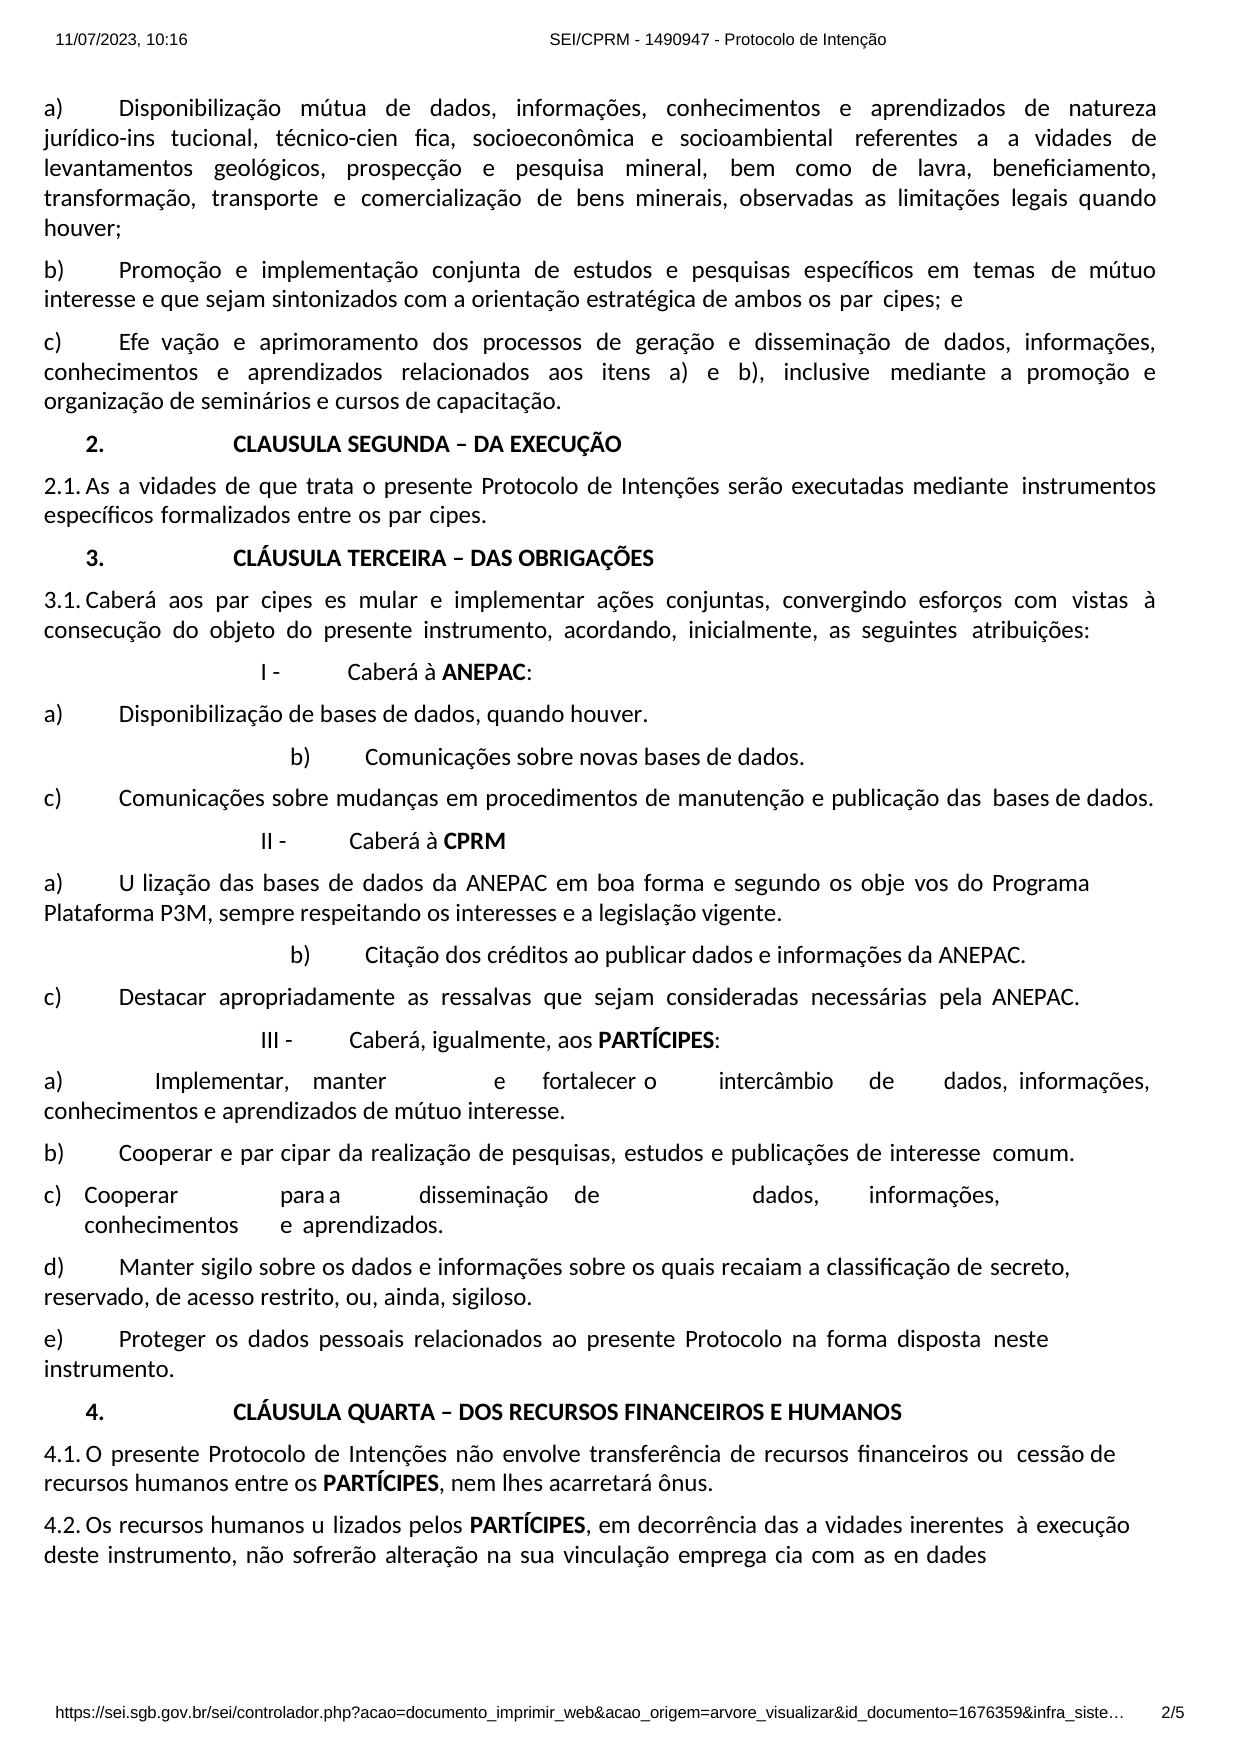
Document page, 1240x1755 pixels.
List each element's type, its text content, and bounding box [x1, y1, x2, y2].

list CLAUSULA SEGUNDA – DA EXECUÇÃO [85, 428, 1196, 459]
list Implementar, manter e fortalecer o intercâmbio de dados, informações, conhecimentos e aprendizados de mútuo interesse. [44, 1066, 1157, 1126]
list Comunicações sobre mudanças em procedimentos de manutenção e publicação das bases de dados. [44, 783, 1157, 813]
list U lização das bases de dados da ANEPAC em boa forma e segundo os obje vos do Programa Plataforma P3M, sempre respeitando os interesses e a legislação vigente. [44, 867, 1157, 927]
list Cooperar para a disseminação de dados, informações, conhecimentos e aprendizados. [44, 1180, 1157, 1240]
list Proteger os dados pessoais relacionados ao presente Protocolo na forma disposta neste instrumento. [44, 1324, 1157, 1384]
list Caberá aos par cipes es mular e implementar ações conjuntas, convergindo esforços com vistas à consecução do objeto do presente instrumento, acordando, inicialmente, as seguintes atribuições: [44, 584, 1157, 644]
list CLÁUSULA TERCEIRA – DAS OBRIGAÇÕES [85, 542, 1196, 573]
list Promoção e implementação conjunta de estudos e pesquisas especíﬁcos em temas de mútuo interesse e que sejam sintonizados com a orientação estratégica de ambos os par cipes; e [44, 254, 1157, 314]
list Comunicações sobre novas bases de dados. [290, 741, 1196, 771]
list Destacar apropriadamente as ressalvas que sejam consideradas necessárias pela ANEPAC. [44, 982, 1157, 1011]
list Manter sigilo sobre os dados e informações sobre os quais recaiam a classiﬁcação de secreto, reservado, de acesso restrito, ou, ainda, sigiloso. [44, 1252, 1157, 1312]
list Citação dos créditos ao publicar dados e informações da ANEPAC. [290, 939, 1196, 970]
list Efe vação e aprimoramento dos processos de geração e disseminação de dados, informações, conhecimentos e aprendizados relacionados aos itens a) e b), inclusive mediante a promoção e organização de seminários e cursos de capacitação. [44, 326, 1157, 416]
list CLÁUSULA QUARTA – DOS RECURSOS FINANCEIROS E HUMANOS [85, 1396, 1196, 1427]
list Disponibilização de bases de dados, quando houver. [44, 699, 1196, 729]
list Disponibilização mútua de dados, informações, conhecimentos e aprendizados de natureza jurídico-ins tucional, técnico-cien ﬁca, socioeconômica e socioambiental referentes a a vidades de levantamentos geológicos, prospecção e pesquisa mineral, bem como de lavra, beneﬁciamento, transformação, transporte e comercialização de bens minerais, observadas as limitações legais quando houver; [44, 93, 1157, 242]
list Os recursos humanos u lizados pelos PARTÍCIPES, em decorrência das a vidades inerentes à execução deste instrumento, não sofrerão alteração na sua vinculação emprega cia com as en dades [44, 1510, 1157, 1570]
list - Caberá à ANEPAC: [260, 656, 1196, 687]
list O presente Protocolo de Intenções não envolve transferência de recursos ﬁnanceiros ou cessão de recursos humanos entre os PARTÍCIPES, nem lhes acarretará ônus. [44, 1438, 1157, 1498]
list As a vidades de que trata o presente Protocolo de Intenções serão executadas mediante instrumentos especíﬁcos formalizados entre os par cipes. [44, 470, 1157, 530]
list - Caberá à CPRM [260, 825, 1196, 856]
list Cooperar e par cipar da realização de pesquisas, estudos e publicações de interesse comum. [44, 1138, 1157, 1168]
list - Caberá, igualmente, aos PARTÍCIPES: [260, 1024, 1196, 1054]
